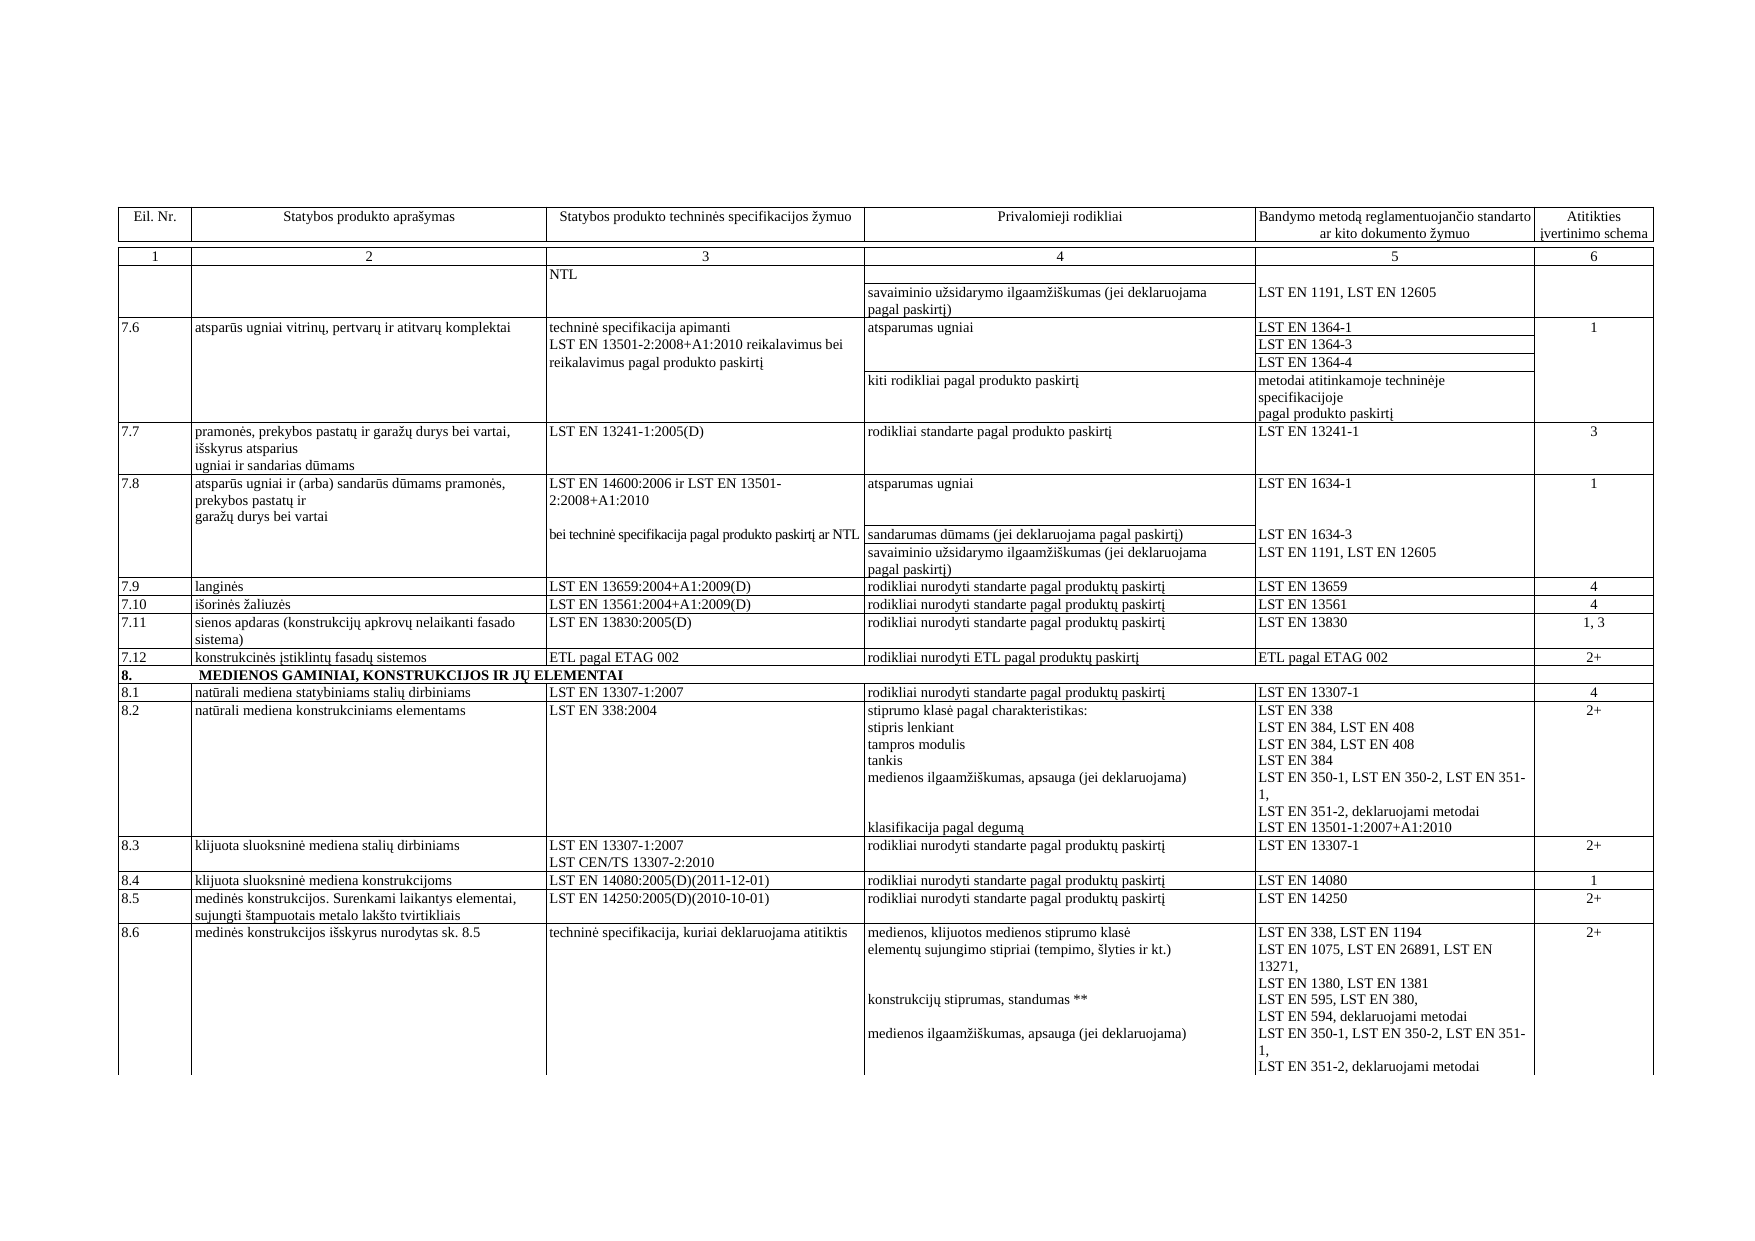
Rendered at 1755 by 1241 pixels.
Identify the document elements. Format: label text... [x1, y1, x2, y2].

table_cell [119, 1008, 191, 1025]
table_cell 7.10 [119, 596, 191, 613]
table_cell 8. [119, 666, 192, 683]
table_cell [1256, 457, 1534, 473]
table_cell tampros modulis [865, 735, 1255, 752]
table_cell konstrukcijų stiprumas, standumas ** [865, 991, 1255, 1008]
table_cell LST EN 594, deklaruojami metodai [1256, 1008, 1534, 1025]
table_cell [547, 735, 864, 752]
table_cell rodikliai standarte pagal produkto paskirtį [865, 423, 1255, 457]
table_cell [1256, 906, 1534, 923]
table_cell LST EN 14600:2006 ir LST EN 13501-2:2008+A1:2010 [547, 475, 864, 525]
table_cell [192, 266, 546, 283]
table_cell rodikliai nurodyti standarte pagal produktų paskirtį [865, 614, 1255, 647]
table_cell LST EN 384 [1256, 752, 1534, 769]
table_header Statybos produkto techninės specifikacijos žymuo [547, 208, 864, 241]
table_cell [192, 283, 546, 301]
table_cell LST EN 384, LST EN 408 [1256, 719, 1534, 735]
table_cell [192, 803, 546, 819]
table_cell [119, 941, 191, 974]
table_cell LST EN 13241-1 [1256, 423, 1534, 457]
table_cell [1535, 719, 1653, 735]
table_cell reikalavimus pagal produkto paskirtį [547, 353, 864, 371]
table_cell [1535, 819, 1653, 836]
table_cell techninė specifikacija, kuriai deklaruojama atitiktis [547, 924, 864, 941]
table_cell medinės konstrukcijos išskyrus nurodytas sk. 8.5 [192, 924, 546, 941]
table_cell ugniai ir sandarias dūmams [192, 457, 546, 473]
table_cell [119, 266, 191, 283]
table_cell [192, 941, 546, 974]
table_cell 8.2 [119, 702, 191, 719]
table_cell LST EN 13659 [1256, 578, 1534, 595]
table_cell pagal produkto paskirtį [1256, 405, 1534, 422]
table_cell [547, 1025, 864, 1058]
table_cell 8.5 [119, 890, 191, 906]
table_cell 1, 3 [1535, 614, 1653, 647]
table_cell LST EN 13659:2004+A1:2009(D) [547, 578, 864, 595]
table_cell 2 [192, 248, 546, 265]
table_cell [1255, 242, 1534, 247]
table_cell [1535, 803, 1653, 819]
table_cell [192, 560, 546, 577]
table_cell LST EN 1634-3 [1256, 525, 1534, 543]
table_cell ETL pagal ETAG 002 [1256, 649, 1534, 665]
table_cell NTL [547, 266, 864, 283]
table_cell [119, 906, 191, 923]
table_cell LST EN 1191, LST EN 12605 [1256, 543, 1534, 560]
table_cell [1534, 242, 1653, 247]
table_cell [547, 405, 864, 422]
table_cell [118, 242, 192, 247]
table_cell [1535, 1008, 1653, 1025]
table_cell [1535, 457, 1653, 473]
table_cell 7.8 [119, 475, 191, 525]
table_cell LST EN 13241-1:2005(D) [547, 423, 864, 457]
table_cell 2+ [1535, 924, 1653, 941]
table_cell [119, 283, 191, 301]
table_cell [119, 991, 191, 1008]
table_cell LST EN 351-2, deklaruojami metodai [1256, 1058, 1534, 1075]
table_cell LST EN 1075, LST EN 26891, LST EN 13271, [1256, 941, 1534, 974]
table_cell LST EN 13561 [1256, 596, 1534, 613]
table_cell klasifikacija pagal degumą [865, 819, 1255, 836]
table_cell 8.3 [119, 837, 191, 854]
table_cell rodikliai nurodyti standarte pagal produktų paskirtį [865, 872, 1255, 888]
table_cell tankis [865, 752, 1255, 769]
table_cell [119, 803, 191, 819]
table_cell LST EN 13307-1:2007 [547, 684, 864, 701]
table_cell [865, 242, 1255, 247]
table_cell LST EN 338 [1256, 702, 1534, 719]
table_cell [192, 405, 546, 422]
table_cell langinės [192, 578, 546, 595]
table_cell [192, 991, 546, 1008]
table_cell medinės konstrukcijos. Surenkami laikantys elementai, [192, 890, 546, 906]
table_cell 7.7 [119, 423, 191, 457]
table_cell natūrali mediena statybiniams stalių dirbiniams [192, 684, 546, 701]
table_cell [547, 906, 864, 923]
table_cell [192, 371, 546, 405]
table_cell 3 [547, 248, 864, 265]
table_cell savaiminio užsidarymo ilgaamžiškumas (jei deklaruojama [865, 284, 1255, 301]
table_header Statybos produkto aprašymas [192, 208, 546, 241]
table_cell LST EN 1364-3 [1256, 336, 1534, 353]
table_cell elementų sujungimo stipriai (tempimo, šlyties ir kt.) [865, 941, 1255, 974]
table_cell [192, 854, 546, 871]
table_cell LST EN 1364-1 [1256, 318, 1534, 335]
table_cell [192, 1025, 546, 1058]
table_cell 3 [1535, 423, 1653, 457]
table_cell [119, 1058, 191, 1075]
table_cell pagal paskirtį) [865, 560, 1255, 577]
table_cell LST EN 1380, LST EN 1381 [1256, 974, 1534, 991]
table_cell [192, 769, 546, 802]
table_cell LST EN 13307-1 [1256, 837, 1534, 854]
table_cell [547, 543, 864, 560]
table_cell [546, 242, 865, 247]
table_cell [119, 543, 191, 560]
table_cell [1256, 301, 1534, 317]
table_cell [119, 819, 191, 836]
table_cell [865, 335, 1255, 353]
table_cell [119, 335, 191, 353]
table_cell [865, 854, 1255, 871]
table_header Privalomieji rodikliai [865, 208, 1255, 241]
table_cell techninė specifikacija apimanti [547, 318, 864, 335]
table_cell [547, 1058, 864, 1075]
table_cell [119, 525, 191, 543]
table_header Eil. Nr. [119, 208, 191, 241]
table_cell [192, 719, 546, 735]
table_cell [192, 974, 546, 991]
table_cell atsparūs ugniai vitrinų, pertvarų ir atitvarų komplektai [192, 318, 546, 335]
table_cell LST EN 13830:2005(D) [547, 614, 864, 647]
table_cell [119, 371, 191, 405]
table_cell LST EN 1364-4 [1256, 354, 1534, 371]
table_cell medienos ilgaamžiškumas, apsauga (jei deklaruojama) [865, 769, 1255, 802]
table_cell rodikliai nurodyti standarte pagal produktų paskirtį [865, 890, 1255, 906]
table_cell LST EN 1634-1 [1256, 475, 1534, 525]
table_cell 7.6 [119, 318, 191, 335]
table_cell 2+ [1535, 837, 1653, 854]
table_cell LST EN 13501-1:2007+A1:2010 [1256, 819, 1534, 836]
table_cell stiprumo klasė pagal charakteristikas: [865, 702, 1255, 719]
table_cell [1535, 769, 1653, 802]
table_cell 4 [1535, 684, 1653, 701]
table_cell [547, 719, 864, 735]
table_cell [1535, 335, 1653, 353]
table_cell atsparumas ugniai [865, 318, 1255, 335]
table_cell LST EN 1191, LST EN 12605 [1256, 283, 1534, 301]
table_cell [1535, 666, 1653, 683]
table_cell rodikliai nurodyti standarte pagal produktų paskirtį [865, 684, 1255, 701]
table_cell 8.6 [119, 924, 191, 941]
table_cell [1535, 525, 1653, 543]
table_cell LST EN 13307-1:2007 [547, 837, 864, 854]
table_cell LST EN 13830 [1256, 614, 1534, 647]
table_cell [192, 335, 546, 353]
table_cell [192, 735, 546, 752]
table_cell klijuota sluoksninė mediena stalių dirbiniams [192, 837, 546, 854]
table_cell 2+ [1535, 649, 1653, 665]
table_cell [119, 974, 191, 991]
table_cell [192, 1008, 546, 1025]
table_cell medienos ilgaamžiškumas, apsauga (jei deklaruojama) [865, 1025, 1255, 1058]
table_cell 6 [1535, 248, 1653, 265]
table_cell [192, 353, 546, 371]
table_cell [547, 301, 864, 317]
table_cell [119, 854, 191, 871]
table_cell [865, 266, 1255, 283]
table_cell [1535, 301, 1653, 317]
table_cell [119, 301, 191, 317]
table_cell 1 [1535, 872, 1653, 888]
table_cell [865, 405, 1255, 422]
table_cell kiti rodikliai pagal produkto paskirtį [865, 372, 1255, 405]
table_cell [119, 735, 191, 752]
table_header Bandymo metodą reglamentuojančio standarto ar kito dokumento žymuo [1256, 208, 1534, 241]
table_cell [1256, 266, 1534, 283]
table_cell [865, 803, 1255, 819]
table_cell [865, 906, 1255, 923]
table_cell [1535, 752, 1653, 769]
table_cell [119, 1025, 191, 1058]
table_cell [119, 769, 191, 802]
table_cell LST EN 14250:2005(D)(2010-10-01) [547, 890, 864, 906]
table_cell [1535, 991, 1653, 1008]
table_cell LST EN 350-1, LST EN 350-2, LST EN 351-1, [1256, 769, 1534, 802]
table_cell [1535, 353, 1653, 371]
table_cell rodikliai nurodyti standarte pagal produktų paskirtį [865, 578, 1255, 595]
table_cell metodai atitinkamoje techninėje specifikacijoje [1256, 372, 1534, 405]
table_cell atsparūs ugniai ir (arba) sandarūs dūmams pramonės, prekybos pastatų ir garažų durys bei vartai [192, 475, 546, 525]
table_cell [192, 1058, 546, 1075]
table_cell [1535, 1058, 1653, 1075]
table_cell 5 [1256, 248, 1534, 265]
table_cell [547, 803, 864, 819]
table_cell LST EN 14080 [1256, 872, 1534, 888]
table_cell [192, 752, 546, 769]
table_cell [865, 974, 1255, 991]
table_cell sujungti štampuotais metalo lakšto tvirtikliais [192, 906, 546, 923]
table_cell 7.12 [119, 649, 191, 665]
table_cell [865, 1058, 1255, 1075]
table_cell LST EN 14080:2005(D)(2011-12-01) [547, 872, 864, 888]
table_cell klijuota sluoksninė mediena konstrukcijoms [192, 872, 546, 888]
table_cell 8.1 [119, 684, 191, 701]
table_cell [1535, 941, 1653, 974]
table_cell pagal paskirtį) [865, 301, 1255, 317]
table_cell 1 [1535, 475, 1653, 525]
table_cell bei techninė specifikacija pagal produkto paskirtį ar NTL [547, 525, 864, 543]
table_cell [1535, 1025, 1653, 1058]
table_cell [192, 301, 546, 317]
table_cell natūrali mediena konstrukciniams elementams [192, 702, 546, 719]
table_cell [1535, 735, 1653, 752]
table_cell LST EN 338:2004 [547, 702, 864, 719]
table_cell [1535, 543, 1653, 560]
table_cell savaiminio užsidarymo ilgaamžiškumas (jei deklaruojama [865, 544, 1255, 560]
table_cell LST EN 350-1, LST EN 350-2, LST EN 351-1, [1256, 1025, 1534, 1058]
table_cell [547, 974, 864, 991]
table_cell [1535, 854, 1653, 871]
table_cell [547, 457, 864, 473]
table_cell [119, 353, 191, 371]
table_cell LST EN 384, LST EN 408 [1256, 735, 1534, 752]
table_cell [192, 242, 546, 247]
table_cell [1535, 974, 1653, 991]
table_header Atitikties įvertinimo schema [1535, 208, 1653, 241]
table_cell 4 [1535, 596, 1653, 613]
table_cell [192, 819, 546, 836]
table_cell [1535, 283, 1653, 301]
table_cell LST EN 13501-2:2008+A1:2010 reikalavimus bei [547, 335, 864, 353]
table_cell LST EN 13307-1 [1256, 684, 1534, 701]
table_cell [1535, 405, 1653, 422]
table_cell [547, 819, 864, 836]
table_cell [119, 560, 191, 577]
table_cell 7.11 [119, 614, 191, 647]
table_cell [547, 941, 864, 974]
table_cell 2+ [1535, 702, 1653, 719]
table_cell [547, 991, 864, 1008]
table_cell rodikliai nurodyti standarte pagal produktų paskirtį [865, 837, 1255, 854]
table_cell [547, 1008, 864, 1025]
table_cell 7.9 [119, 578, 191, 595]
table_cell rodikliai nurodyti standarte pagal produktų paskirtį [865, 596, 1255, 613]
table_cell konstrukcinės įstiklintų fasadų sistemos [192, 649, 546, 665]
table_cell 1 [1535, 318, 1653, 335]
table_cell 4 [865, 248, 1255, 265]
table_cell medienos, klijuotos medienos stiprumo klasė [865, 924, 1255, 941]
table_cell [192, 543, 546, 560]
table_cell atsparumas ugniai [865, 475, 1255, 525]
table_cell 4 [1535, 578, 1653, 595]
table_cell LST EN 14250 [1256, 890, 1534, 906]
table_cell 8.4 [119, 872, 191, 888]
table_cell [119, 457, 191, 473]
table_cell [547, 769, 864, 802]
table_cell [119, 752, 191, 769]
table_cell [547, 560, 864, 577]
table_cell [547, 371, 864, 405]
table_cell sienos apdaras (konstrukcijų apkrovų nelaikanti fasado sistema) [192, 614, 546, 647]
table_cell LST EN 595, LST EN 380, [1256, 991, 1534, 1008]
table_cell [1535, 906, 1653, 923]
table_cell [1256, 560, 1534, 577]
table_cell LST EN 338, LST EN 1194 [1256, 924, 1534, 941]
table_cell [865, 1008, 1255, 1025]
table_cell pramonės, prekybos pastatų ir garažų durys bei vartai, išskyrus atsparius [192, 423, 546, 457]
table_cell LST CEN/TS 13307-2:2010 [547, 854, 864, 871]
table_cell [1535, 560, 1653, 577]
table_cell [547, 752, 864, 769]
table_cell [1535, 266, 1653, 283]
table_cell [865, 353, 1255, 371]
table_cell [547, 283, 864, 301]
table_cell stipris lenkiant [865, 719, 1255, 735]
table_cell ETL pagal ETAG 002 [547, 649, 864, 665]
table_cell [865, 457, 1255, 473]
table_cell išorinės žaliuzės [192, 596, 546, 613]
table_cell LST EN 13561:2004+A1:2009(D) [547, 596, 864, 613]
table_cell MEDIENOS GAMINIAI, KONSTRUKCIJOS IR JŲ ELEMENTAI [192, 666, 1534, 683]
table_cell rodikliai nurodyti ETL pagal produktų paskirtį [865, 649, 1255, 665]
table_cell 2+ [1535, 890, 1653, 906]
table_cell [1256, 854, 1534, 871]
table_cell LST EN 351-2, deklaruojami metodai [1256, 803, 1534, 819]
table_cell sandarumas dūmams (jei deklaruojama pagal paskirtį) [865, 526, 1255, 543]
table_cell [119, 405, 191, 422]
table_cell 1 [119, 248, 191, 265]
table_cell [119, 719, 191, 735]
table_cell [1535, 371, 1653, 405]
table_cell [192, 525, 546, 543]
